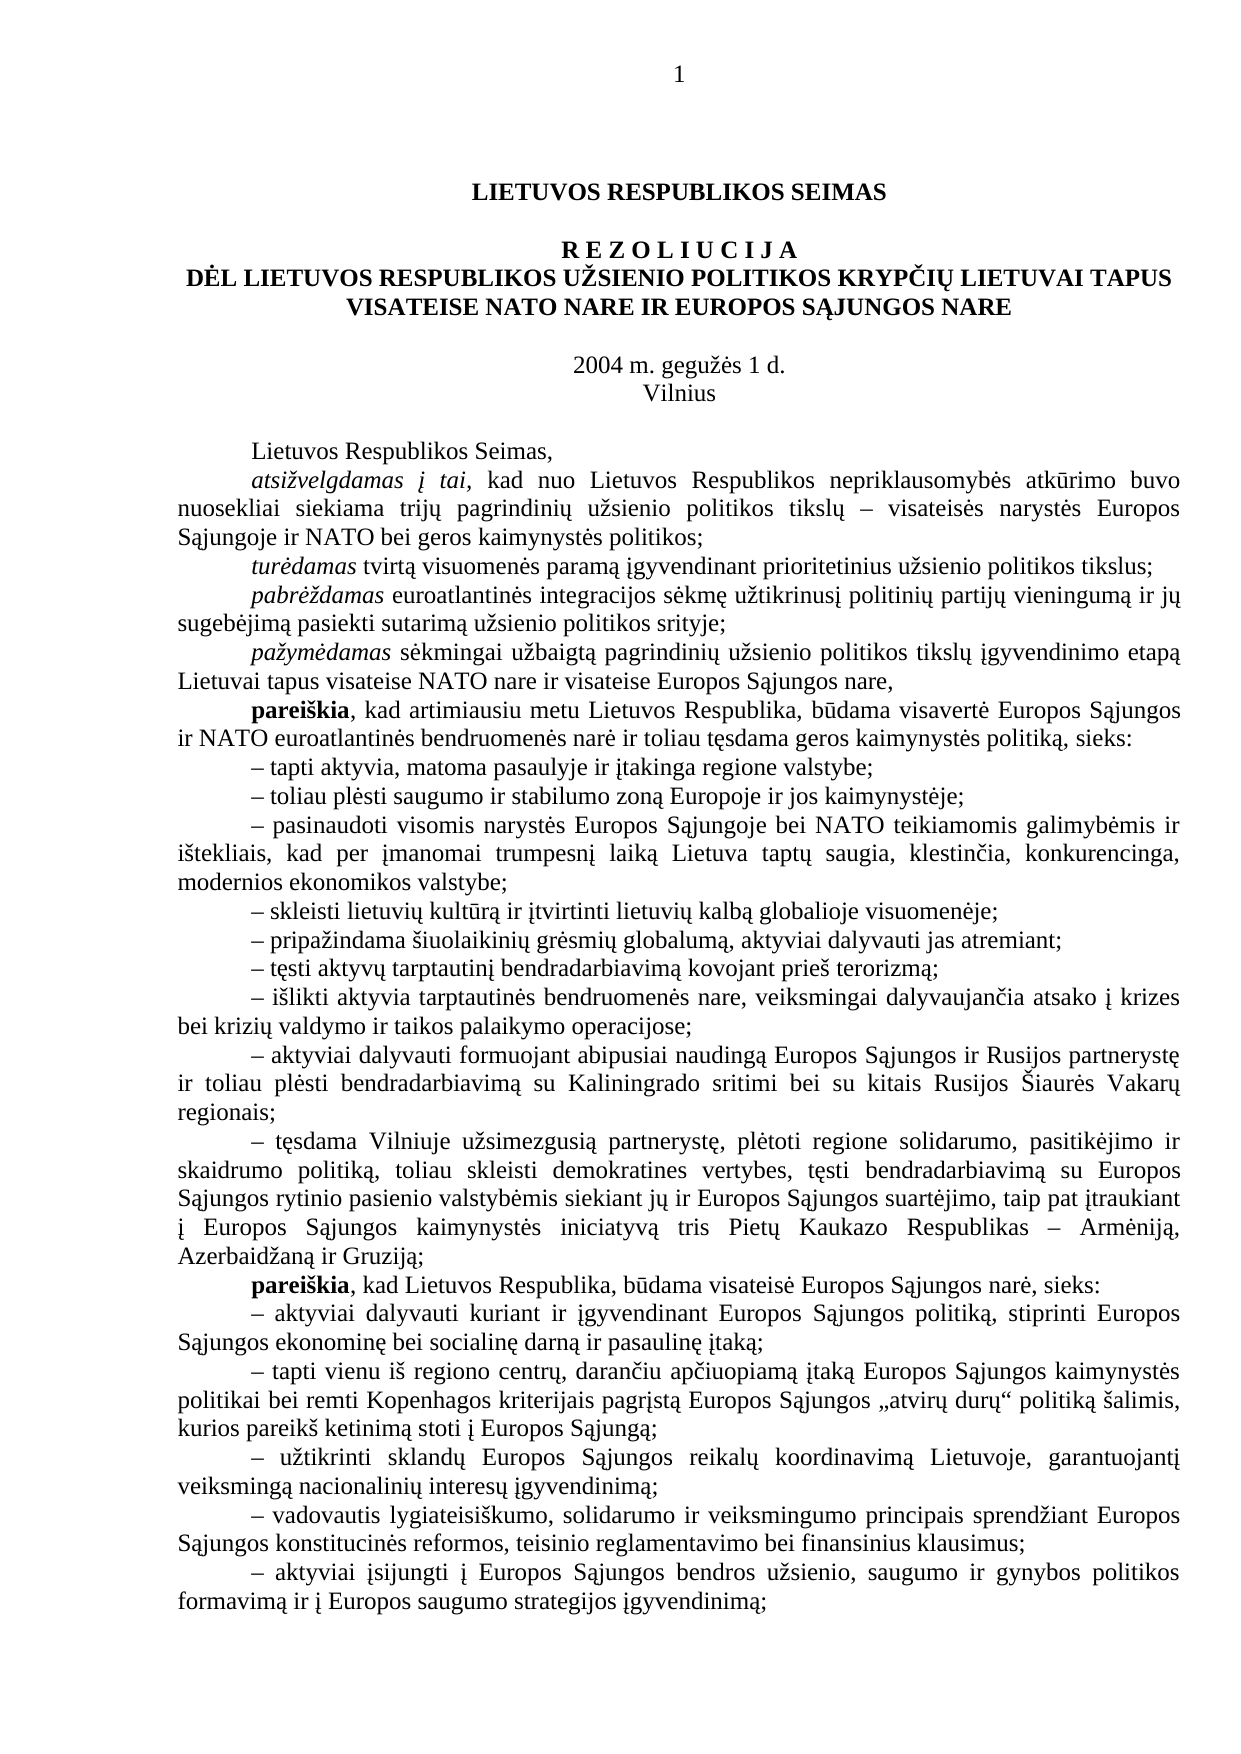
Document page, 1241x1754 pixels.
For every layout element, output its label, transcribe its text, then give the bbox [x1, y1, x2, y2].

text – tapti vienu iš regiono centrų, darančiu apčiuopiamą įtaką Europos Sąjungos kaimynystės politikai bei remti Kopenhagos kriterijais pagrįstą Europos Sąjungos „atvirų durų“ politiką šalimis, kurios pareikš ketinimą stoti į Europos Sąjungą; [177, 1356, 1181, 1442]
text Vilnius [177, 378, 1181, 407]
text pabrėždamas euroatlantinės integracijos sėkmę užtikrinusį politinių partijų vieningumą ir jų sugebėjimą pasiekti sutarimą užsienio politikos srityje; [177, 580, 1181, 637]
text pareiškia, kad artimiausiu metu Lietuvos Respublika, būdama visavertė Europos Sąjungos ir NATO euroatlantinės bendruomenės narė ir toliau tęsdama geros kaimynystės politiką, sieks: [177, 695, 1181, 752]
text atsižvelgdamas į tai, kad nuo Lietuvos Respublikos nepriklausomybės atkūrimo buvo nuosekliai siekiama trijų pagrindinių užsienio politikos tikslų – visateisės narystės Europos Sąjungoje ir NATO bei geros kaimynystės politikos; [177, 465, 1181, 551]
text – tapti aktyvia, matoma pasaulyje ir įtakinga regione valstybe; [177, 752, 1181, 781]
text 2004 m. gegužės 1 d. [177, 350, 1181, 378]
text – vadovautis lygiateisiškumo, solidarumo ir veiksmingumo principais sprendžiant Europos Sąjungos konstitucinės reformos, teisinio reglamentavimo bei finansinius klausimus; [177, 1500, 1181, 1557]
text Lietuvos Respublikos Seimas, [177, 436, 1181, 465]
text DĖL LIETUVOS RESPUBLIKOS UŽSIENIO POLITIKOS KRYPČIŲ LIETUVAI TAPUS VISATEISE NATO NARE IR EUROPOS SĄJUNGOS NARE [177, 263, 1181, 321]
text – išlikti aktyvia tarptautinės bendruomenės nare, veiksmingai dalyvaujančia atsako į krizes bei krizių valdymo ir taikos palaikymo operacijose; [177, 982, 1181, 1040]
text – pripažindama šiuolaikinių grėsmių globalumą, aktyviai dalyvauti jas atremiant; [177, 925, 1181, 953]
text pažymėdamas sėkmingai užbaigtą pagrindinių užsienio politikos tikslų įgyvendinimo etapą Lietuvai tapus visateise NATO nare ir visateise Europos Sąjungos nare, [177, 637, 1181, 695]
text – užtikrinti sklandų Europos Sąjungos reikalų koordinavimą Lietuvoje, garantuojantį veiksmingą nacionalinių interesų įgyvendinimą; [177, 1442, 1181, 1500]
text – skleisti lietuvių kultūrą ir įtvirtinti lietuvių kalbą globalioje visuomenėje; [177, 896, 1181, 925]
text pareiškia, kad Lietuvos Respublika, būdama visateisė Europos Sąjungos narė, sieks: [177, 1270, 1181, 1298]
text – aktyviai dalyvauti kuriant ir įgyvendinant Europos Sąjungos politiką, stiprinti Europos Sąjungos ekonominę bei socialinę darną ir pasaulinę įtaką; [177, 1298, 1181, 1356]
text turėdamas tvirtą visuomenės paramą įgyvendinant prioritetinius užsienio politikos tikslus; [177, 551, 1181, 580]
text – pasinaudoti visomis narystės Europos Sąjungoje bei NATO teikiamomis galimybėmis ir ištekliais, kad per įmanomai trumpesnį laiką Lietuva taptų saugia, klestinčia, konkurencinga, modernios ekonomikos valstybe; [177, 810, 1181, 896]
text – toliau plėsti saugumo ir stabilumo zoną Europoje ir jos kaimynystėje; [177, 781, 1181, 810]
text – aktyviai dalyvauti formuojant abipusiai naudingą Europos Sąjungos ir Rusijos partnerystę ir toliau plėsti bendradarbiavimą su Kaliningrado sritimi bei su kitais Rusijos Šiaurės Vakarų regionais; [177, 1040, 1181, 1126]
text LIETUVOS RESPUBLIKOS SEIMAS [177, 177, 1181, 206]
text – tęsti aktyvų tarptautinį bendradarbiavimą kovojant prieš terorizmą; [177, 953, 1181, 982]
text – aktyviai įsijungti į Europos Sąjungos bendros užsienio, saugumo ir gynybos politikos formavimą ir į Europos saugumo strategijos įgyvendinimą; [177, 1557, 1181, 1615]
text – tęsdama Vilniuje užsimezgusią partnerystę, plėtoti regione solidarumo, pasitikėjimo ir skaidrumo politiką, toliau skleisti demokratines vertybes, tęsti bendradarbiavimą su Europos Sąjungos rytinio pasienio valstybėmis siekiant jų ir Europos Sąjungos suartėjimo, taip pat įtraukiant į Europos Sąjungos kaimynystės iniciatyvą tris Pietų Kaukazo Respublikas – Armėniją, Azerbaidžaną ir Gruziją; [177, 1126, 1181, 1270]
text R E Z O L I U C I J A [177, 235, 1181, 263]
